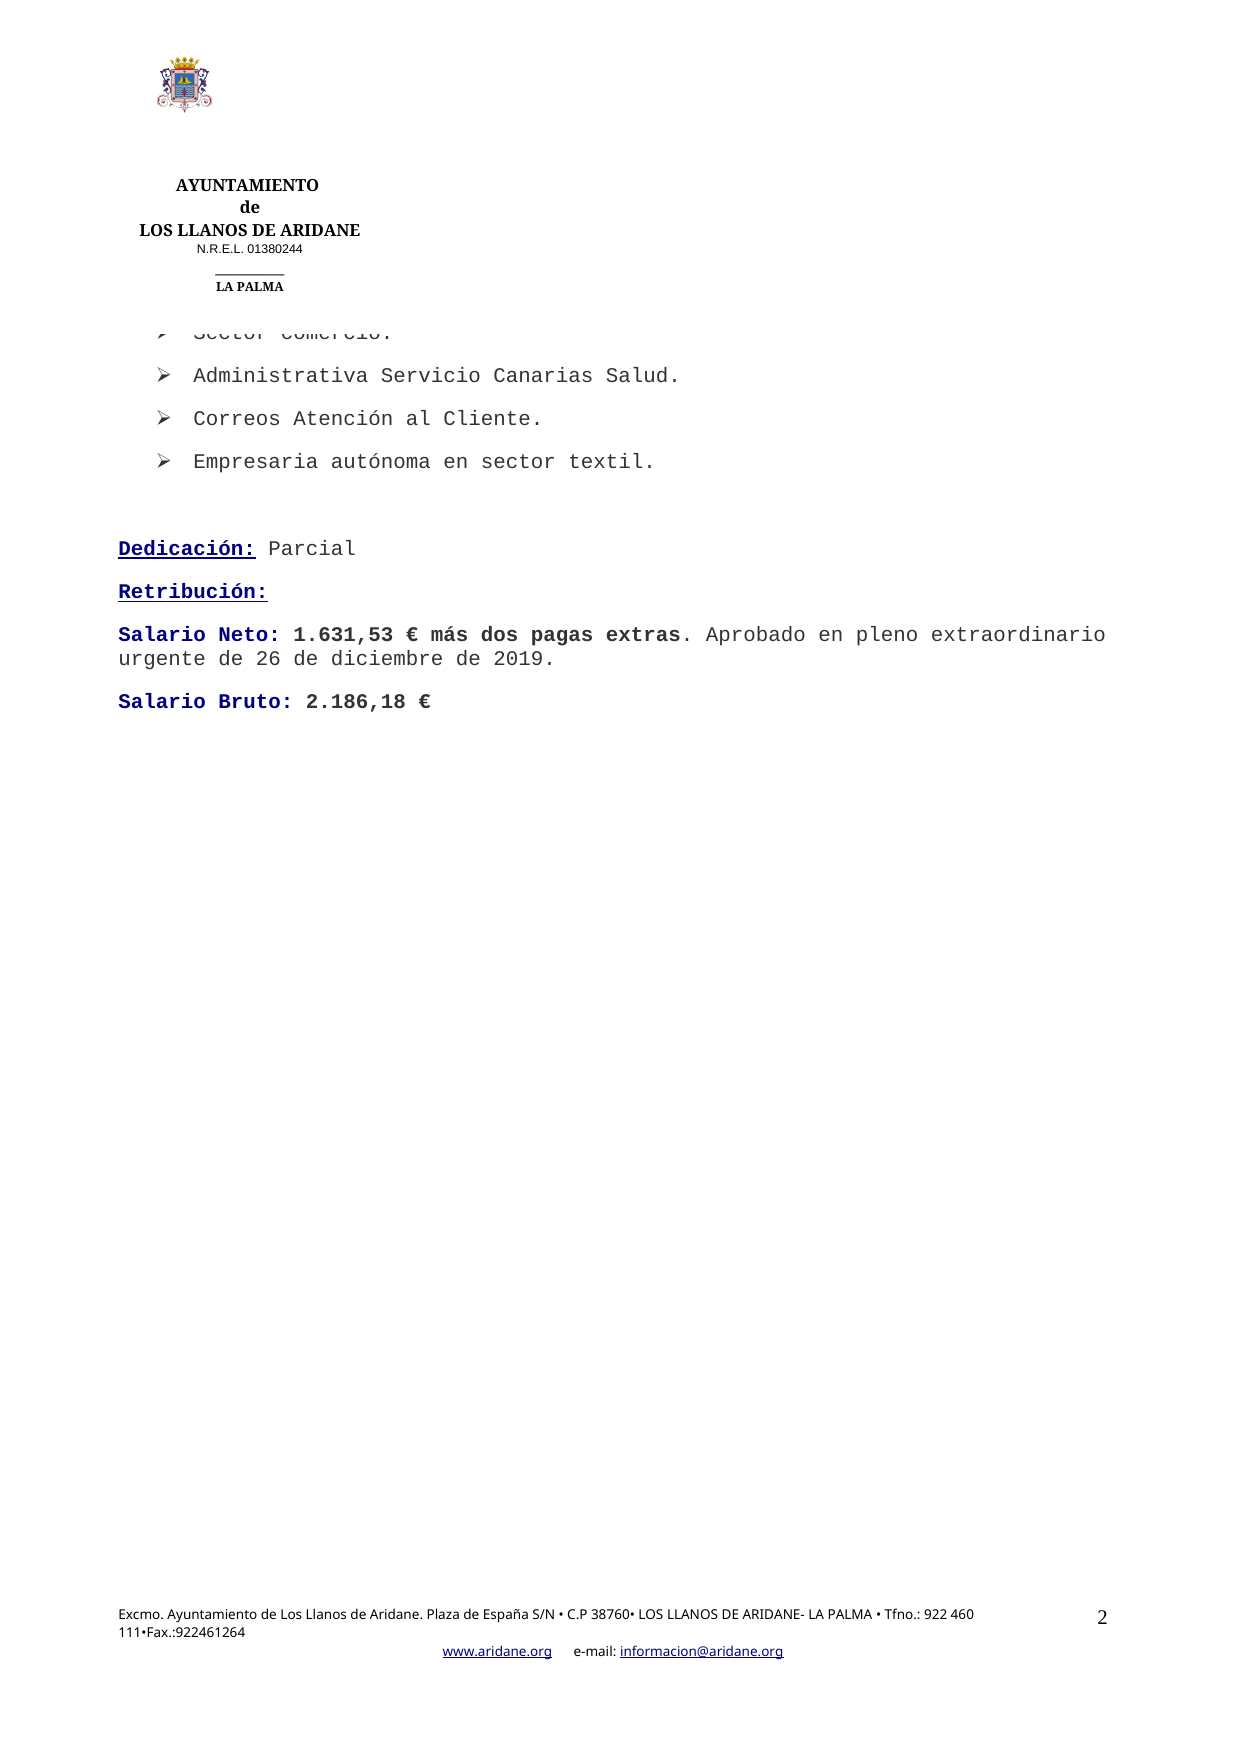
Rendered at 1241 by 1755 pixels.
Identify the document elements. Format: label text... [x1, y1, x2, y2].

text Salario Bruto: 2.186,18 € [118, 691, 1107, 715]
list Administrativa Servicio Canarias Salud. [156, 365, 1107, 389]
list Correos Atención al Cliente. [156, 408, 1107, 432]
text Dedicación: Parcial [118, 538, 1107, 562]
list Empresaria autónoma en sector textil. [156, 452, 1107, 475]
text Salario Neto: 1.631,53 € más dos pagas extras. Aprobado en pleno extraordinario urgente de 26 de diciembre de 2019. [118, 624, 1107, 672]
list Sector comercio. [156, 322, 1107, 346]
text Retribución: [118, 581, 1107, 605]
